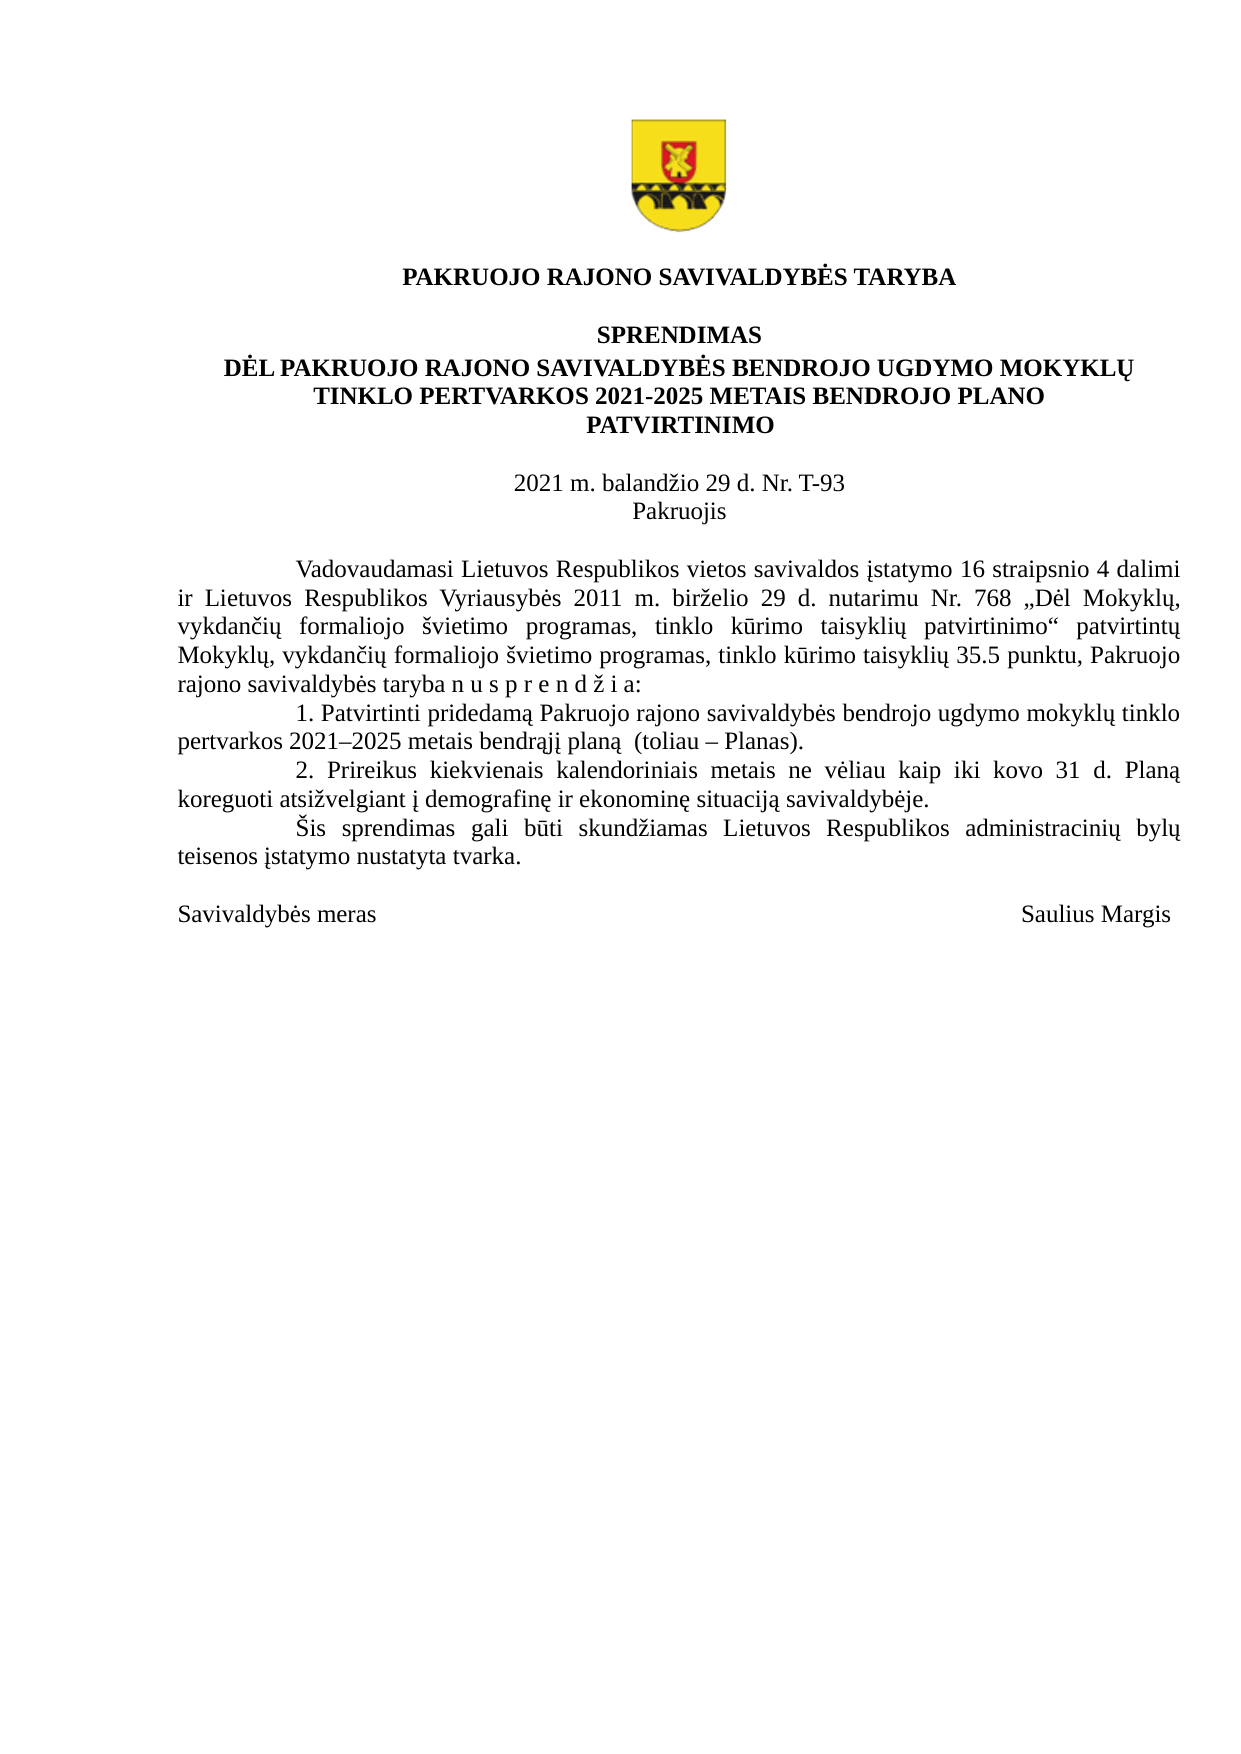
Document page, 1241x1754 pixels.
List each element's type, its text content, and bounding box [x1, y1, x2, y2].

text Vadovaudamasi Lietuvos Respublikos vietos savivaldos įstatymo 16 straipsnio 4 dalimi ir Lietuvos Respublikos Vyriausybės 2011 m. birželio 29 d. nutarimu Nr. 768 „Dėl Mokyklų, vykdančių formaliojo švietimo programas, tinklo kūrimo taisyklių patvirtinimo“ patvirtintų Mokyklų, vykdančių formaliojo švietimo programas, tinklo kūrimo taisyklių 35.5 punktu, Pakruojo rajono savivaldybės taryba n u s p r e n d ž i a: [177, 554, 1181, 698]
table_header PAKRUOJO RAJONO SAVIVALDYBĖS TARYBA [177, 263, 1181, 291]
table_cell Pakruojis [177, 496, 1181, 525]
text 2. Prireikus kiekvienais kalendoriniais metais ne vėliau kaip iki kovo 31 d. Planą koreguoti atsižvelgiant į demografinę ir ekonominę situaciją savivaldybėje. [177, 755, 1181, 813]
table_cell [177, 439, 1181, 468]
table_cell [177, 291, 1181, 320]
table_cell DĖL PAKRUOJO RAJONO SAVIVALDYBĖS BENDROJO UGDYMO MOKYKLŲ TINKLO PERTVARKOS 2021-2025 METAIS BENDROJO PLANO PATVIRTINIMO [177, 353, 1181, 439]
text 1. Patvirtinti pridedamą Pakruojo rajono savivaldybės bendrojo ugdymo mokyklų tinklo pertvarkos 2021–2025 metais bendrąjį planą (toliau – Planas). [177, 698, 1181, 755]
text Šis sprendimas gali būti skundžiamas Lietuvos Respublikos administracinių bylų teisenos įstatymo nustatyta tvarka. [177, 813, 1181, 870]
table_cell 2021 m. balandžio 29 d. Nr. T-93 [177, 468, 1181, 496]
table_cell SPRENDIMAS [177, 320, 1181, 353]
text Savivaldybės meras Saulius Margis [177, 899, 1181, 928]
